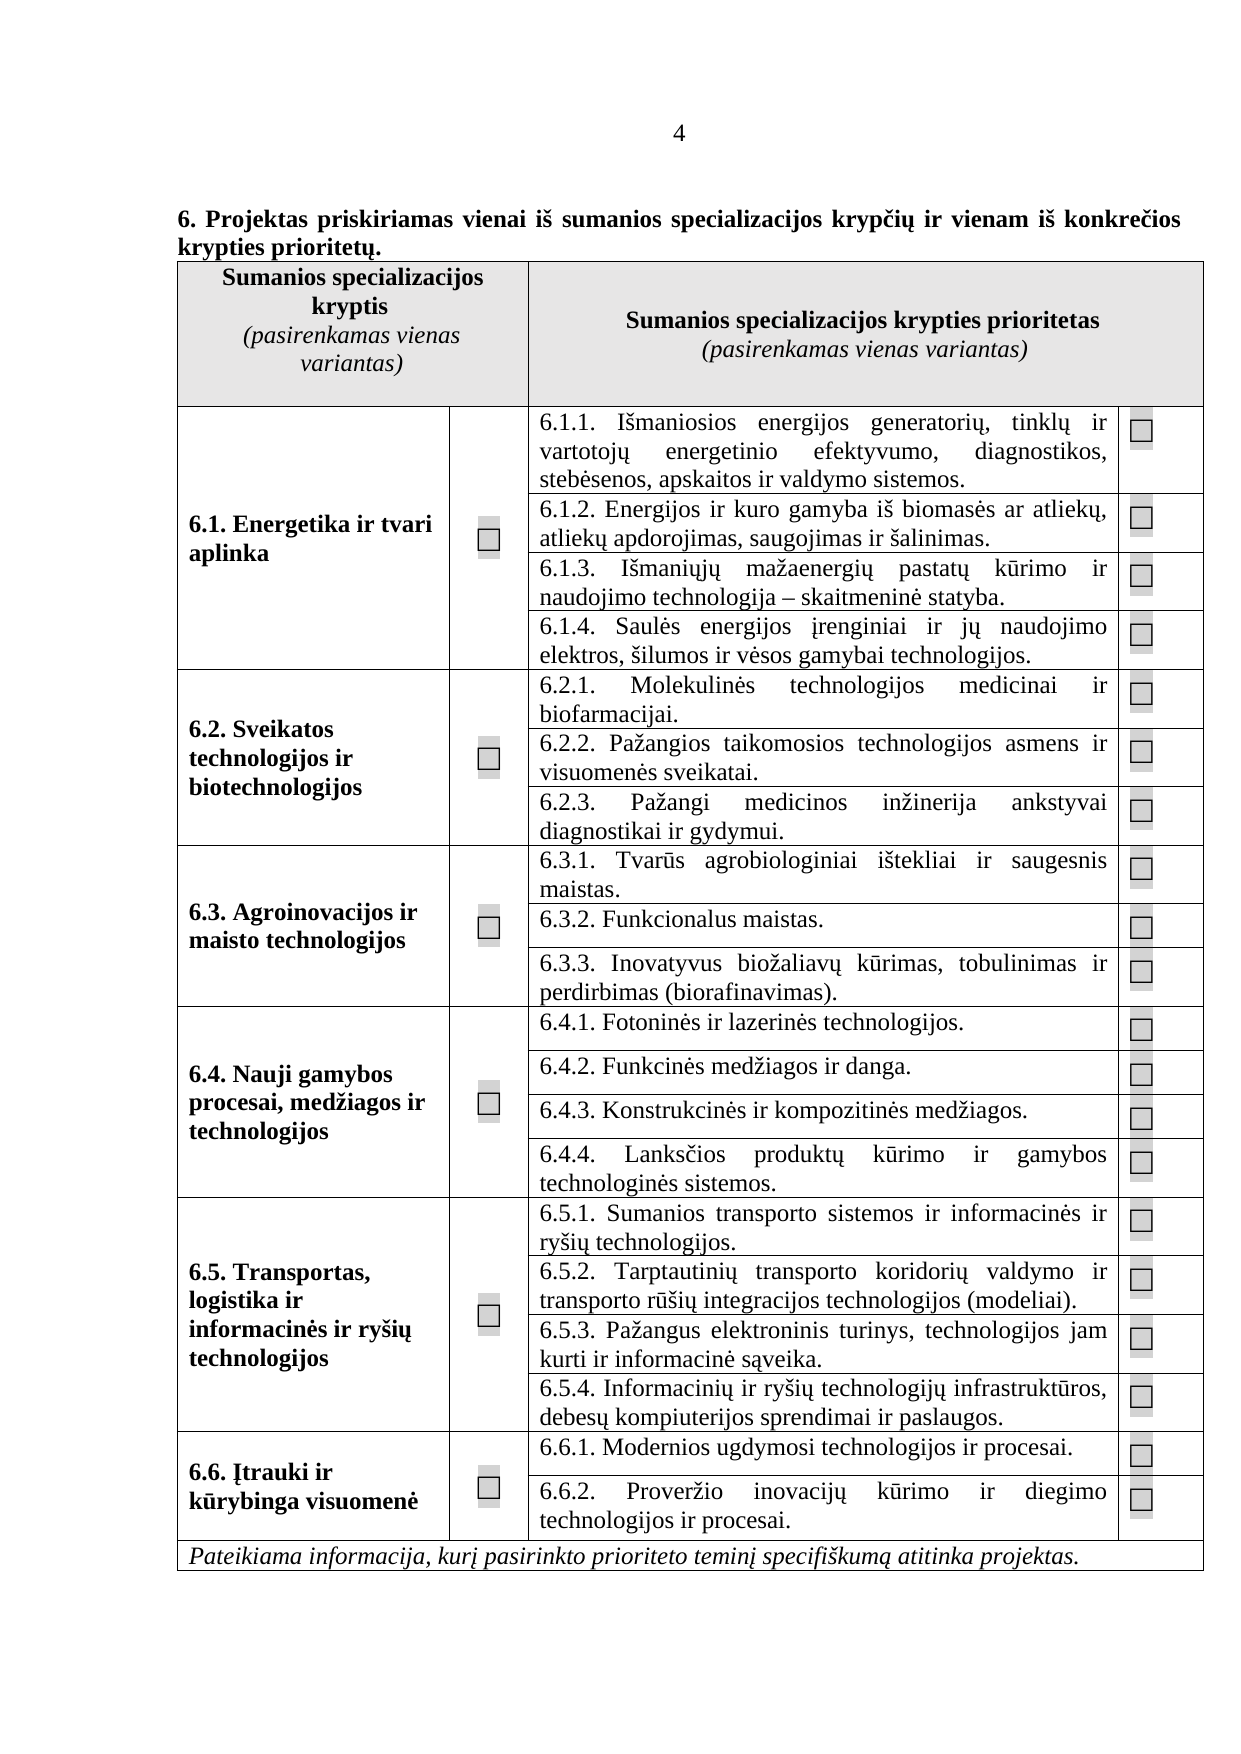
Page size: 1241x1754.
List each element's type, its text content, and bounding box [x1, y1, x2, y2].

table_cell □ [1119, 1476, 1203, 1540]
table_cell □ [1119, 1432, 1203, 1475]
table_cell □ [450, 670, 528, 844]
table_cell 6.6. Įtrauki ir kūrybinga visuomenė [178, 1432, 449, 1540]
table_cell □ [1119, 948, 1203, 1006]
table_cell □ [1119, 1007, 1203, 1050]
table_cell 6.5. Transportas, logistika ir informacinės ir ryšių technologijos [178, 1198, 449, 1431]
table_cell 6.2.2. Pažangios taikomosios technologijos asmens ir visuomenės sveikatai. [529, 729, 1118, 786]
table_header Sumanios specializacijos krypties prioritetas (pasirenkamas vienas variantas) [529, 262, 1203, 406]
table_cell □ [1119, 553, 1203, 610]
table_cell □ [450, 1432, 528, 1540]
table_cell □ [1119, 1315, 1203, 1372]
table_cell 6.3.3. Inovatyvus biožaliavų kūrimas, tobulinimas ir perdirbimas (biorafinavimas). [529, 948, 1118, 1006]
table_cell □ [450, 1007, 528, 1197]
table_cell 6.5.4. Informacinių ir ryšių technologijų infrastruktūros, debesų kompiuterijos sprendimai ir paslaugos. [529, 1374, 1118, 1431]
table_cell □ [1119, 611, 1203, 669]
table_cell 6.4.4. Lanksčios produktų kūrimo ir gamybos technologinės sistemos. [529, 1139, 1118, 1197]
table_cell □ [1119, 407, 1203, 493]
table_cell □ [1119, 904, 1203, 947]
table_cell □ [1119, 729, 1203, 786]
table_cell 6.1.2. Energijos ir kuro gamyba iš biomasės ar atliekų, atliekų apdorojimas, saugojimas ir šalinimas. [529, 494, 1118, 552]
table_cell □ [1119, 1095, 1203, 1138]
table_cell □ [450, 1198, 528, 1431]
table_cell □ [450, 407, 528, 669]
table_cell □ [1119, 1198, 1203, 1255]
text 6. Projektas priskiriamas vienai iš sumanios specializacijos krypčių ir vienam iš konkrečios krypties prioritetų. [177, 204, 1181, 261]
table_cell 6.2.1. Molekulinės technologijos medicinai ir biofarmacijai. [529, 670, 1118, 727]
table_cell 6.1.4. Saulės energijos įrenginiai ir jų naudojimo elektros, šilumos ir vėsos gamybai technologijos. [529, 611, 1118, 669]
table_cell 6.4.1. Fotoninės ir lazerinės technologijos. [529, 1007, 1118, 1050]
table_cell □ [1119, 787, 1203, 844]
table_cell 6.3.2. Funkcionalus maistas. [529, 904, 1118, 947]
table_cell 6.5.2. Tarptautinių transporto koridorių valdymo ir transporto rūšių integracijos technologijos (modeliai). [529, 1256, 1118, 1314]
table_cell 6.5.1. Sumanios transporto sistemos ir informacinės ir ryšių technologijos. [529, 1198, 1118, 1255]
table_cell □ [1119, 494, 1203, 552]
table_cell 6.4. Nauji gamybos procesai, medžiagos ir technologijos [178, 1007, 449, 1197]
table_cell 6.4.2. Funkcinės medžiagos ir danga. [529, 1051, 1118, 1094]
table_cell 6.2.3. Pažangi medicinos inžinerija ankstyvai diagnostikai ir gydymui. [529, 787, 1118, 844]
table_cell □ [1119, 846, 1203, 903]
table_cell 6.3.1. Tvarūs agrobiologiniai ištekliai ir saugesnis maistas. [529, 846, 1118, 903]
table_cell □ [1119, 670, 1203, 727]
table_header Sumanios specializacijos kryptis (pasirenkamas vienas variantas) [178, 262, 528, 406]
table_cell □ [1119, 1374, 1203, 1431]
table_cell Pateikiama informacija, kurį pasirinkto prioriteto teminį specifiškumą atitinka projektas. [178, 1541, 1203, 1570]
table_cell □ [450, 846, 528, 1006]
table_cell □ [1119, 1051, 1203, 1094]
table_cell 6.6.1. Modernios ugdymosi technologijos ir procesai. [529, 1432, 1118, 1475]
table_cell 6.1.1. Išmaniosios energijos generatorių, tinklų ir vartotojų energetinio efektyvumo, diagnostikos, stebėsenos, apskaitos ir valdymo sistemos. [529, 407, 1118, 493]
table_cell 6.1. Energetika ir tvari aplinka [178, 407, 449, 669]
table_cell 6.5.3. Pažangus elektroninis turinys, technologijos jam kurti ir informacinė sąveika. [529, 1315, 1118, 1372]
table_cell □ [1119, 1139, 1203, 1197]
table_cell □ [1119, 1256, 1203, 1314]
table_cell 6.1.3. Išmaniųjų mažaenergių pastatų kūrimo ir naudojimo technologija – skaitmeninė statyba. [529, 553, 1118, 610]
table_cell 6.6.2. Proveržio inovacijų kūrimo ir diegimo technologijos ir procesai. [529, 1476, 1118, 1540]
table_cell 6.3. Agroinovacijos ir maisto technologijos [178, 846, 449, 1006]
table_cell 6.4.3. Konstrukcinės ir kompozitinės medžiagos. [529, 1095, 1118, 1138]
table_cell 6.2. Sveikatos technologijos ir biotechnologijos [178, 670, 449, 844]
